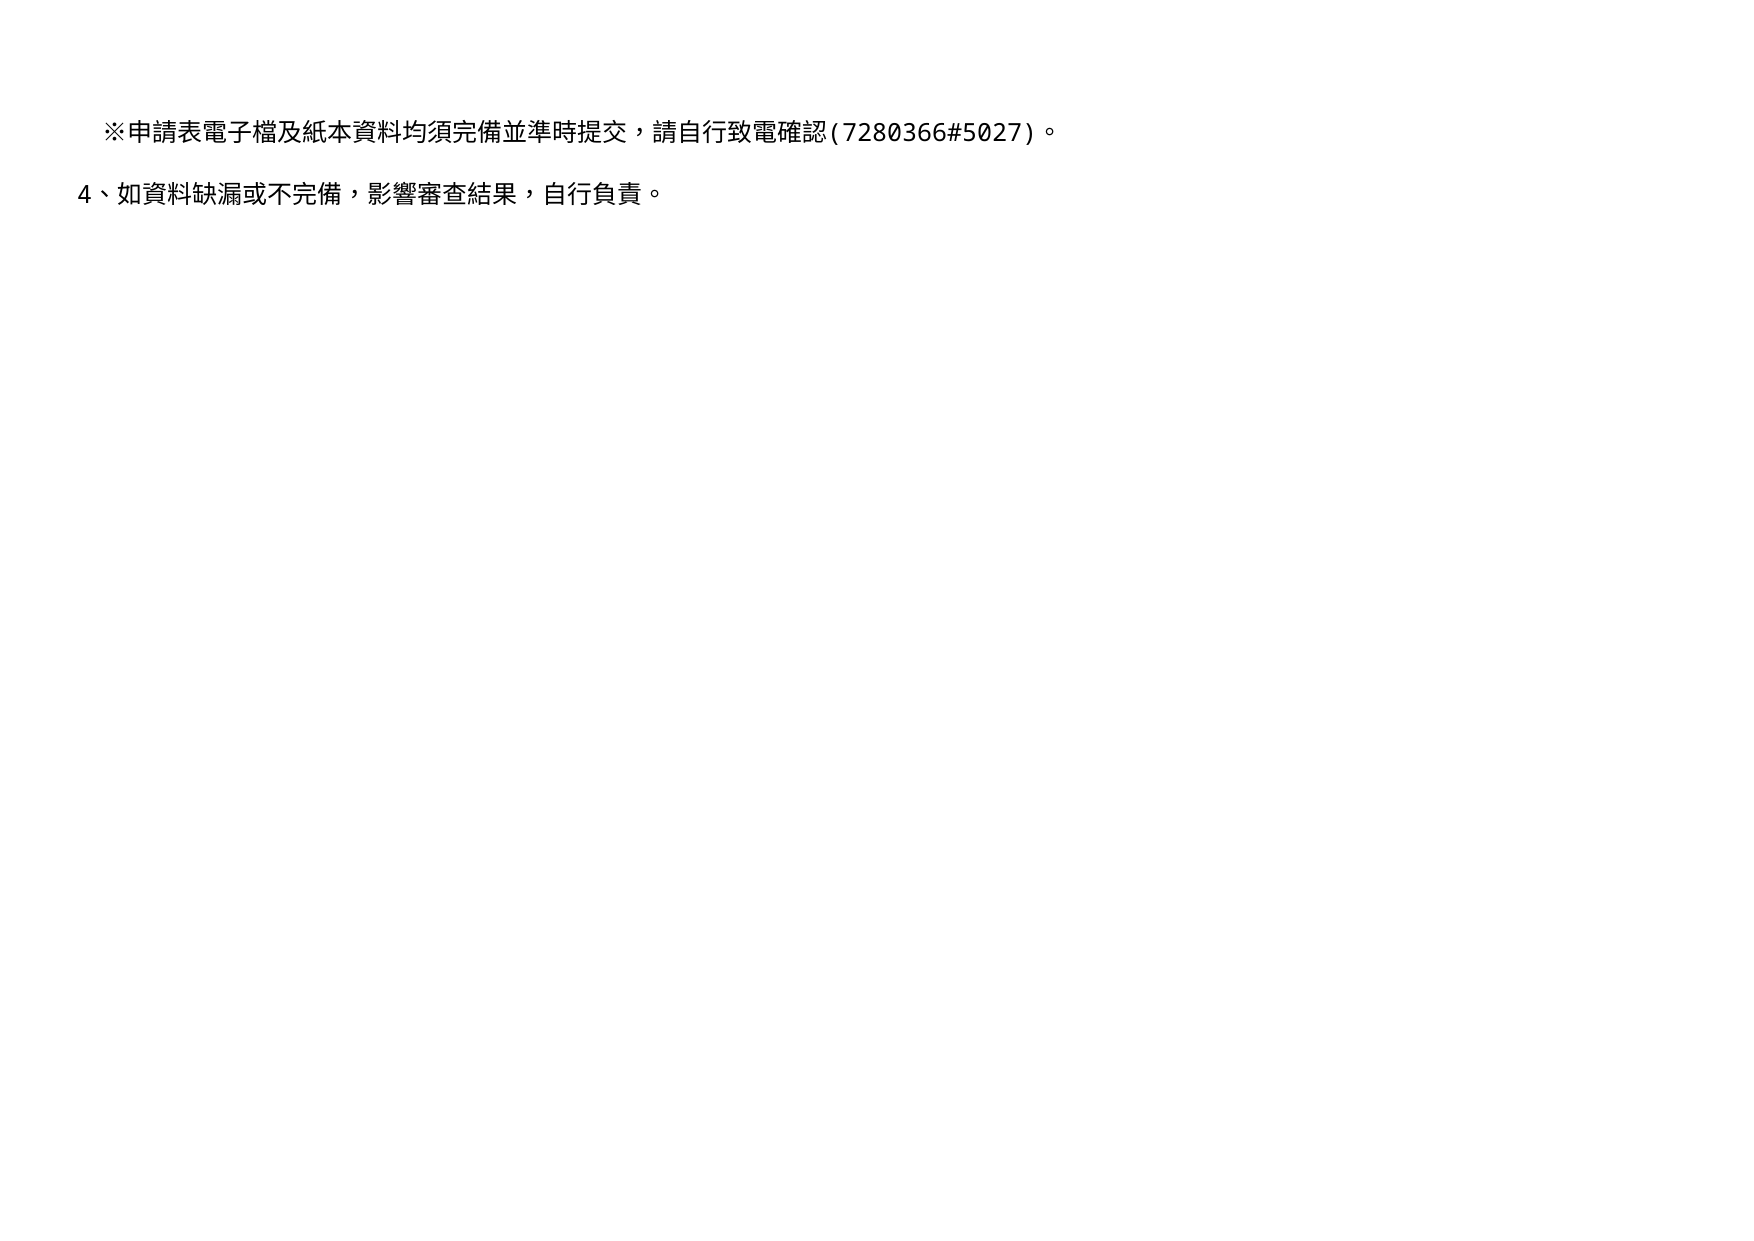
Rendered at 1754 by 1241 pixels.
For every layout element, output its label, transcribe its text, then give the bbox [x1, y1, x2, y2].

text 4、如資料缺漏或不完備，影響審查結果，自行負責。 [77, 151, 1665, 214]
text ※申請表電子檔及紙本資料均須完備並準時提交，請自行致電確認(7280366#5027)。 [77, 89, 1665, 151]
